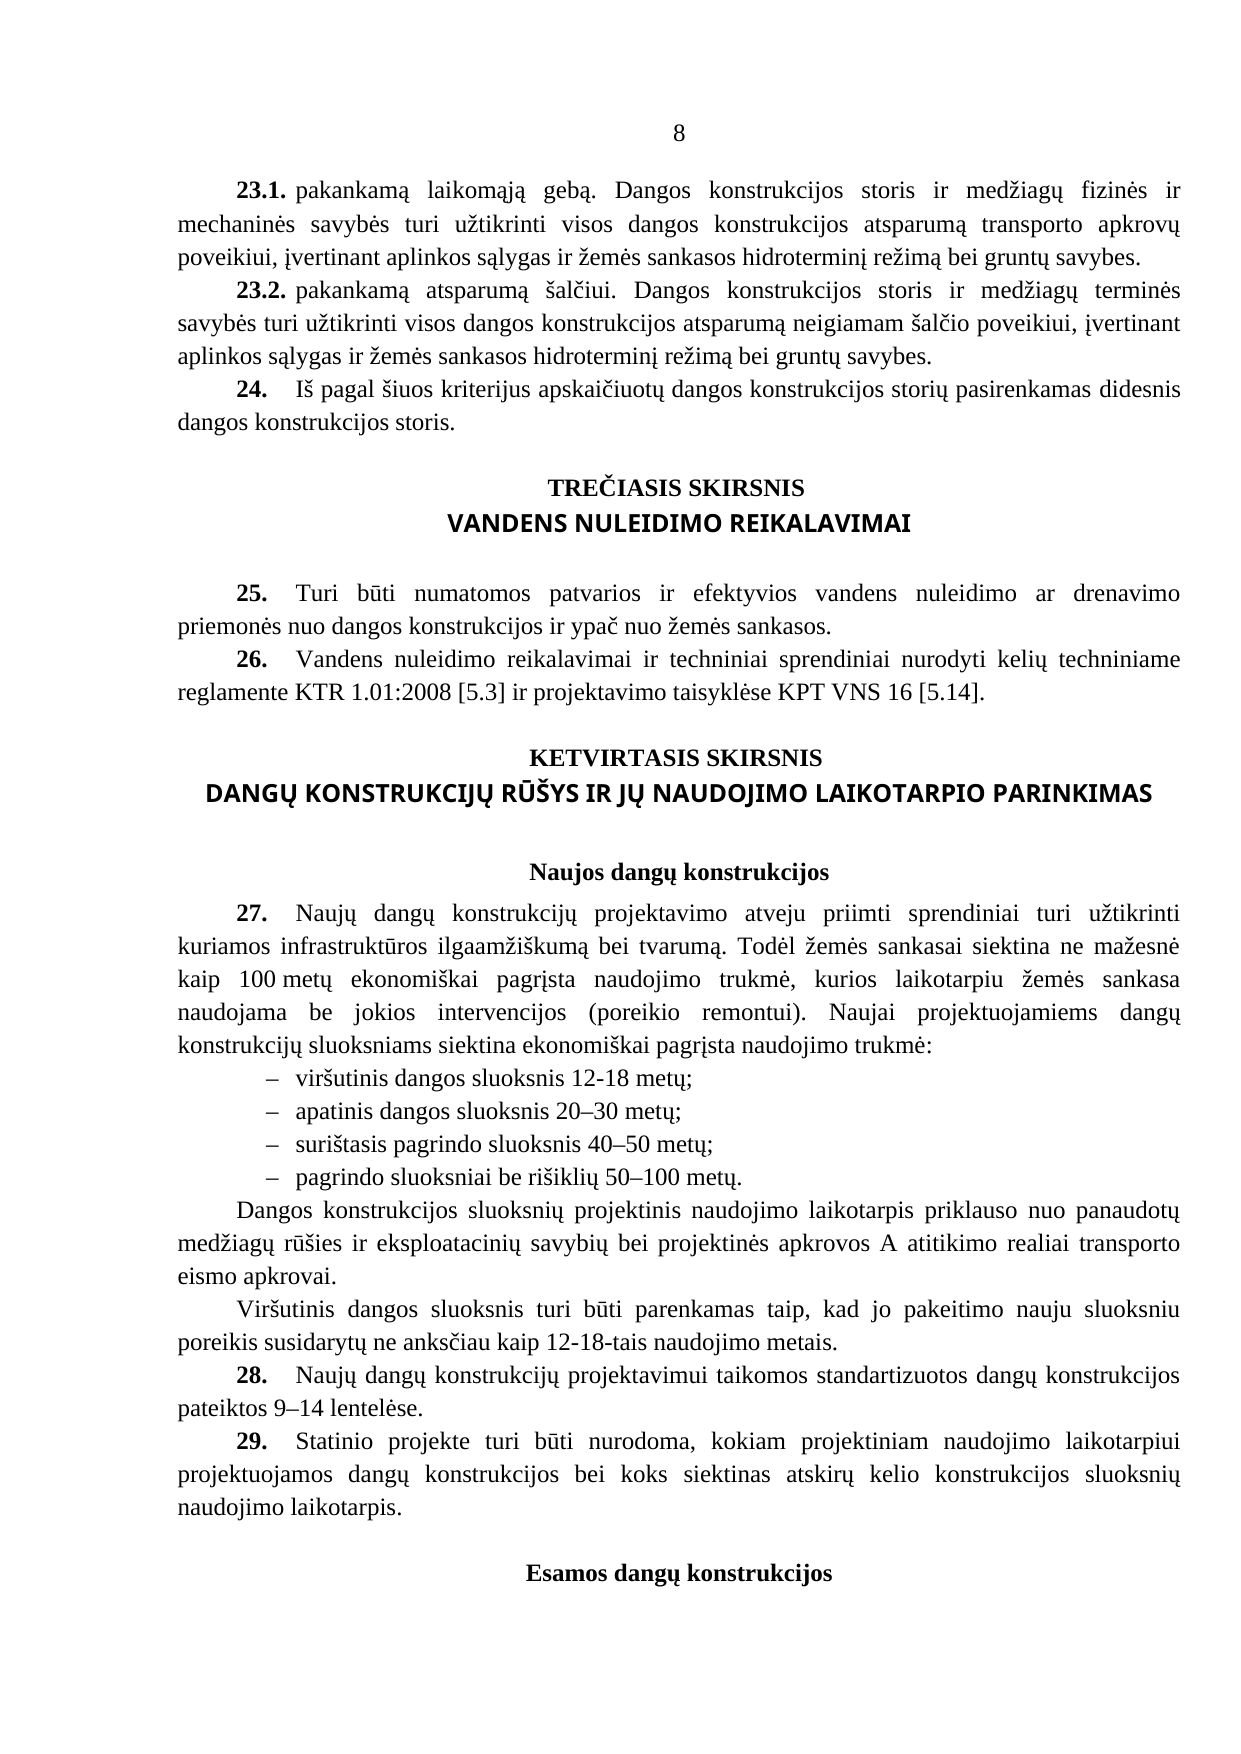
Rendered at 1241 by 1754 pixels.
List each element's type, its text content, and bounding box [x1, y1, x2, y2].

text 26. Vandens nuleidimo reikalavimai ir techniniai sprendiniai nurodyti kelių techniniame reglamente KTR 1.01:2008 [5.3] ir projektavimo taisyklėse KPT VNS 16 [5.14]. [177, 644, 1181, 706]
text 23.1. pakankamą laikomąją gebą. Dangos konstrukcijos storis ir medžiagų fizinės ir mechaninės savybės turi užtikrinti visos dangos konstrukcijos atsparumą transporto apkrovų poveikiui, įvertinant aplinkos sąlygas ir žemės sankasos hidroterminį režimą bei gruntų savybes. [177, 176, 1181, 270]
text 25. Turi būti numatomos patvarios ir efektyvios vandens nuleidimo ar drenavimo priemonės nuo dangos konstrukcijos ir ypač nuo žemės sankasos. [177, 578, 1181, 640]
text 24. Iš pagal šiuos kriterijus apskaičiuotų dangos konstrukcijos storių pasirenkamas didesnis dangos konstrukcijos storis. [177, 374, 1181, 436]
text Esamos dangų konstrukcijos [177, 1558, 1181, 1587]
text Trečiasis skirsnis [177, 473, 1181, 502]
text Ketvirtasis skirsnis [177, 743, 1181, 772]
text VANDENS NULEIDIMO REIKALAVIMAI [177, 506, 1181, 540]
text – viršutinis dangos sluoksnis 12-18 metų; [177, 1063, 1181, 1092]
text 23.2. pakankamą atsparumą šalčiui. Dangos konstrukcijos storis ir medžiagų terminės savybės turi užtikrinti visos dangos konstrukcijos atsparumą neigiamam šalčio poveikiui, įvertinant aplinkos sąlygas ir žemės sankasos hidroterminį režimą bei gruntų savybes. [177, 275, 1181, 369]
text Naujos dangų konstrukcijos [177, 857, 1181, 885]
text – apatinis dangos sluoksnis 20–30 metų; [177, 1096, 1181, 1125]
text DANGų KONSTRUKCIJų rūšys ir jų naudojimo LAIKOTARPIO PARINKIMAS [177, 776, 1181, 810]
text – surištasis pagrindo sluoksnis 40–50 metų; [177, 1129, 1181, 1158]
text Dangos konstrukcijos sluoksnių projektinis naudojimo laikotarpis priklauso nuo panaudotų medžiagų rūšies ir eksploatacinių savybių bei projektinės apkrovos A atitikimo realiai transporto eismo apkrovai. [177, 1195, 1181, 1290]
text 29. Statinio projekte turi būti nurodoma, kokiam projektiniam naudojimo laikotarpiui projektuojamos dangų konstrukcijos bei koks siektinas atskirų kelio konstrukcijos sluoksnių naudojimo laikotarpis. [177, 1426, 1181, 1521]
text 27. Naujų dangų konstrukcijų projektavimo atveju priimti sprendiniai turi užtikrinti kuriamos infrastruktūros ilgaamžiškumą bei tvarumą. Todėl žemės sankasai siektina ne mažesnė kaip 100 metų ekonomiškai pagrįsta naudojimo trukmė, kurios laikotarpiu žemės sankasa naudojama be jokios intervencijos (poreikio remontui). Naujai projektuojamiems dangų konstrukcijų sluoksniams siektina ekonomiškai pagrįsta naudojimo trukmė: [177, 898, 1181, 1059]
text – pagrindo sluoksniai be rišiklių 50–100 metų. [177, 1162, 1181, 1191]
text Viršutinis dangos sluoksnis turi būti parenkamas taip, kad jo pakeitimo nauju sluoksniu poreikis susidarytų ne anksčiau kaip 12-18-tais naudojimo metais. [177, 1294, 1181, 1356]
text 28. Naujų dangų konstrukcijų projektavimui taikomos standartizuotos dangų konstrukcijos pateiktos 9–14 lentelėse. [177, 1360, 1181, 1422]
